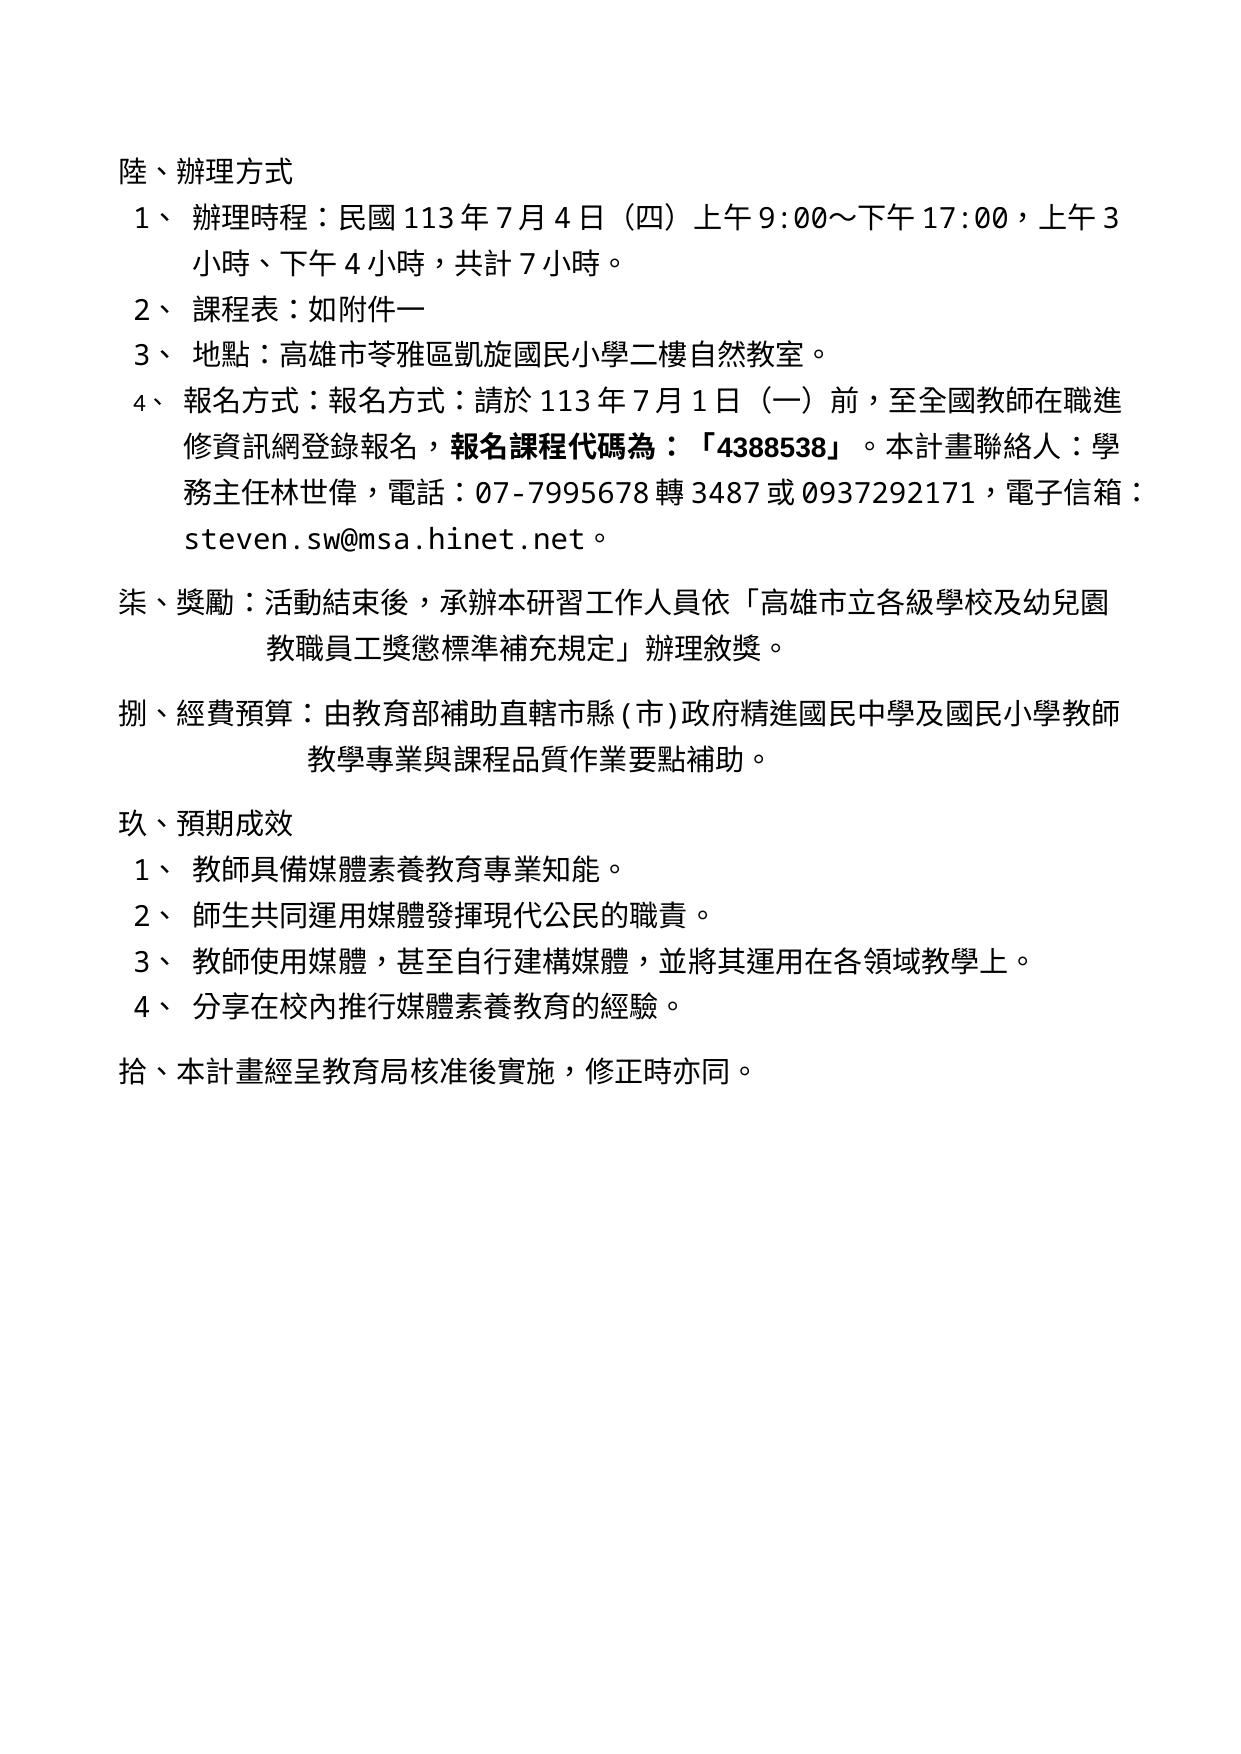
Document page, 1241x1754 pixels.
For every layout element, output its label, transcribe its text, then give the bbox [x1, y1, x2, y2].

list 教師具備媒體素養教育專業知能。 [133, 844, 1122, 889]
list 師生共同運用媒體發揮現代公民的職責。 [133, 889, 1122, 935]
list 課程表：如附件一 [133, 283, 1122, 329]
list 報名方式：報名方式：請於113年7月1日（一）前，至全國教師在職進修資訊網登錄報名，報名課程代碼為：「4388538」。本計畫聯絡人：學務主任林世偉，電話：07-7995678轉3487或0937292171，電子信箱：steven.sw@msa.hinet.net。 [133, 375, 1122, 558]
list 教師使用媒體，甚至自行建構媒體，並將其運用在各領域教學上。 [133, 935, 1122, 981]
list 分享在校內推行媒體素養教育的經驗。 [133, 981, 1122, 1027]
list 地點：高雄市苓雅區凱旋國民小學二樓自然教室。 [133, 329, 1122, 375]
text 玖、預期成效 [118, 798, 1122, 844]
text 捌、經費預算：由教育部補助直轄市縣(市)政府精進國民中學及國民小學教師教學專業與課程品質作業要點補助。 [118, 687, 1122, 779]
text 拾、本計畫經呈教育局核准後實施，修正時亦同。 [118, 1046, 1122, 1092]
text 柒、獎勵：活動結束後，承辦本研習工作人員依「高雄市立各級學校及幼兒園教職員工獎懲標準補充規定」辦理敘獎。 [118, 577, 1122, 669]
list 辦理時程：民國113年7月4日（四）上午9:00～下午17:00，上午3小時、下午4小時，共計7小時。 [133, 192, 1122, 283]
text 陸、辦理方式 [118, 146, 1122, 192]
